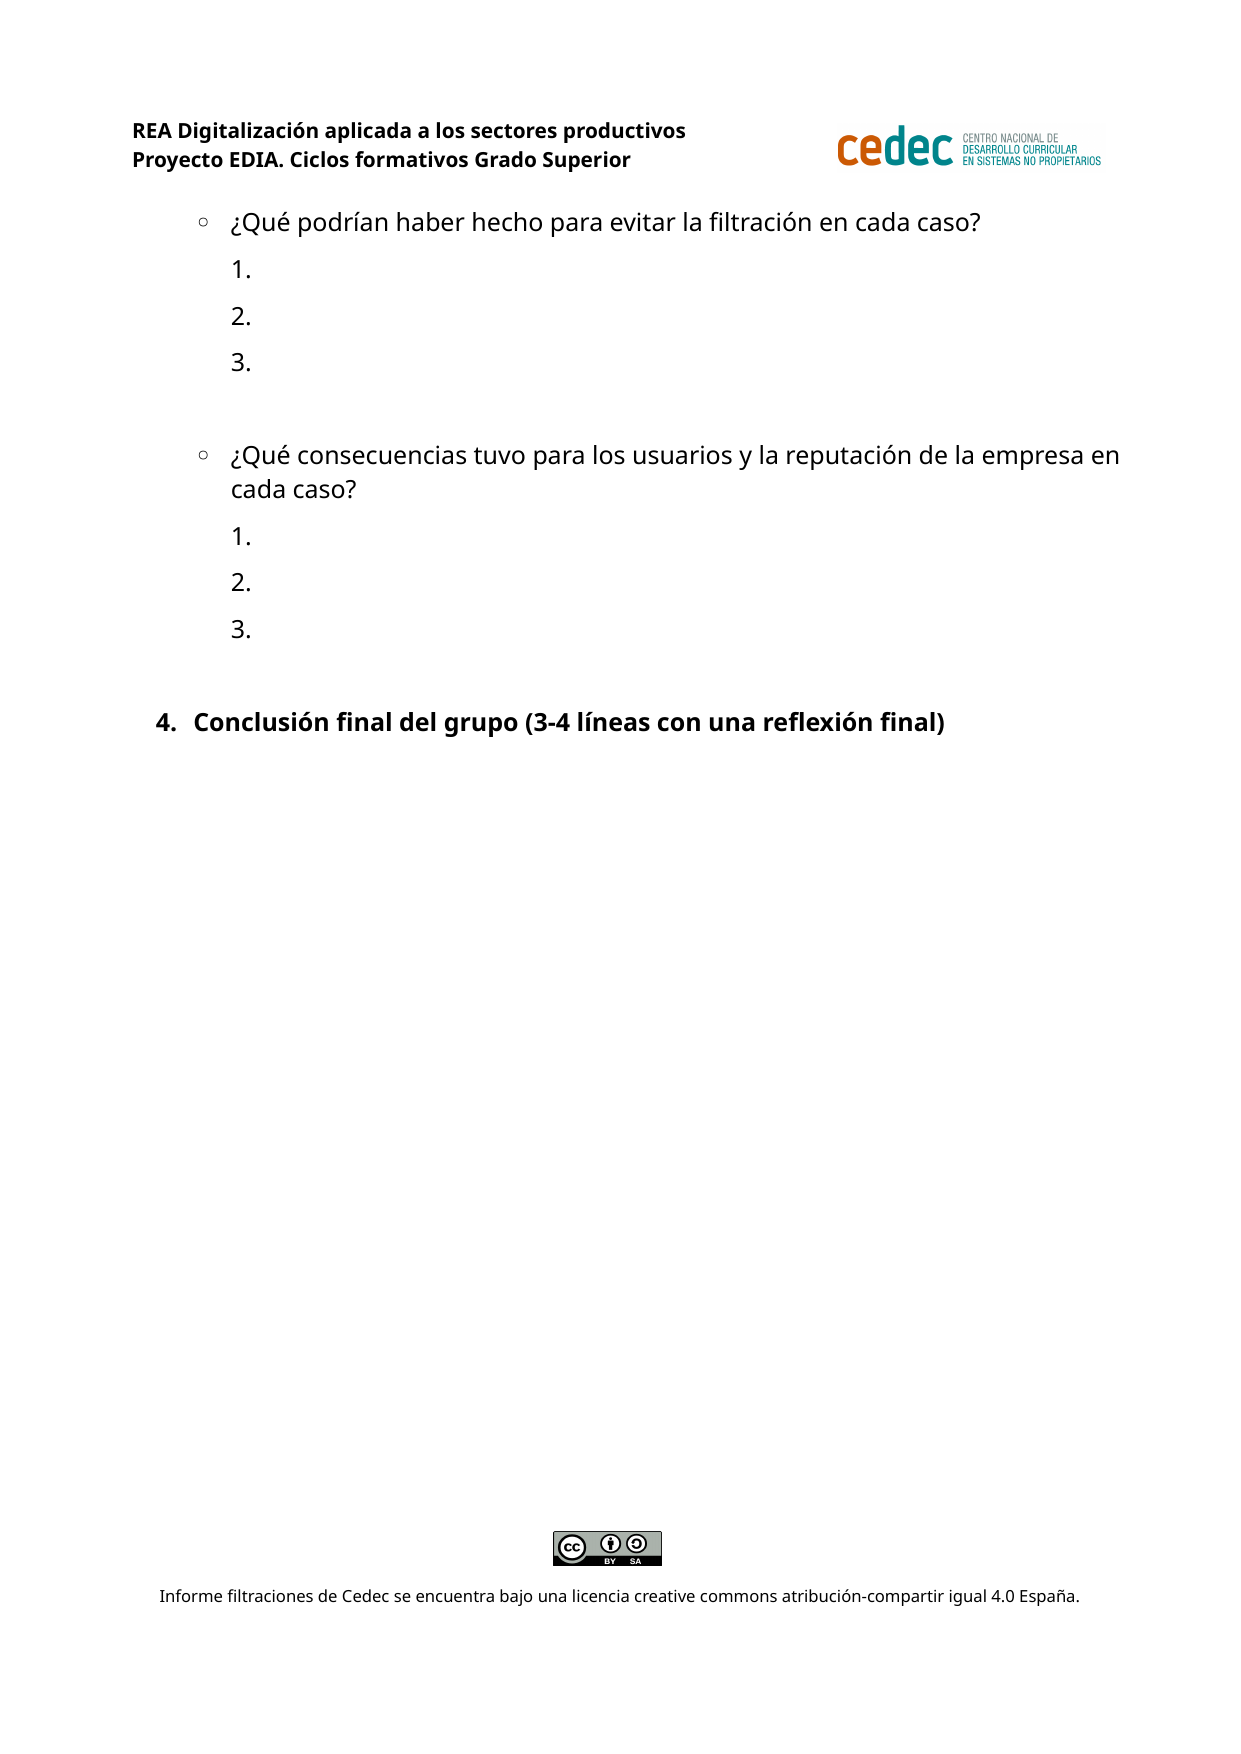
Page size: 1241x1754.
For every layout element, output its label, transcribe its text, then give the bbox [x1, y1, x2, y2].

list ¿Qué podrían haber hecho para evitar la filtración en cada caso? [193, 205, 1122, 239]
list ¿Qué consecuencias tuvo para los usuarios y la reputación de la empresa en cada caso? [193, 438, 1122, 506]
list Conclusión final del grupo (3-4 líneas con una reflexión final) [156, 705, 1122, 739]
picture [553, 1531, 662, 1566]
picture [837, 123, 1107, 173]
